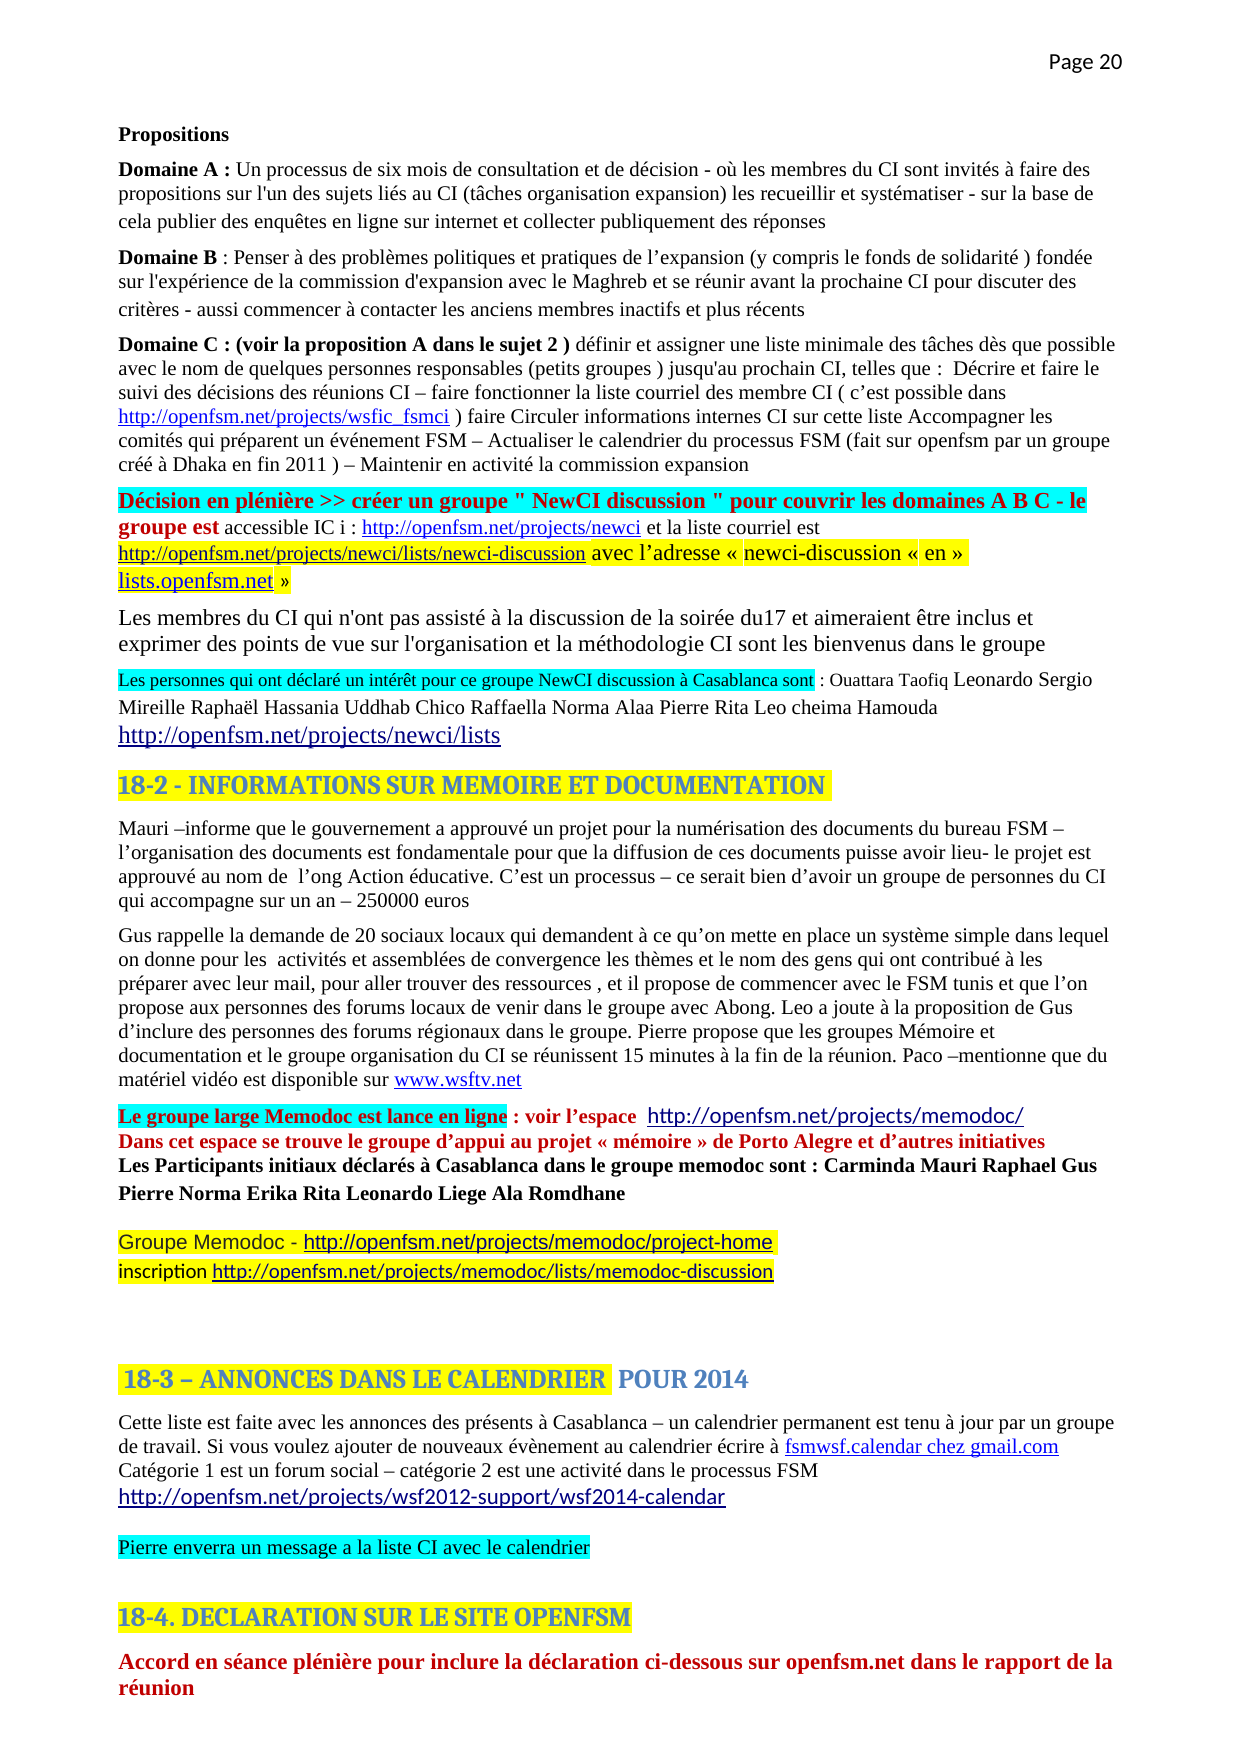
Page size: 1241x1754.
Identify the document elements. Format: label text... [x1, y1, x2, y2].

text Domaine A : Un processus de six mois de consultation et de décision - où les membres du CI sont invités à faire des propositions sur l'un des sujets liés au CI (tâches organisation expansion) les recueillir et systématiser - sur la base de cela publier des enquêtes en ligne sur internet et collecter publiquement des réponses [118, 157, 1122, 234]
text Décision en plénière >> créer un groupe " NewCI discussion " pour couvrir les domaines A B C - le groupe est accessible IC i : http://openfsm.net/projects/newci et la liste courriel est http://openfsm.net/projects/newci/lists/newci-discussion avec l’adresse « newci-discussion « en » lists.openfsm.net » [118, 487, 1122, 594]
text Pierre enverra un message a la liste CI avec le calendrier [118, 1531, 1122, 1560]
text Gus rappelle la demande de 20 sociaux locaux qui demandent à ce qu’on mette en place un système simple dans lequel on donne pour les activités et assemblées de convergence les thèmes et le nom des gens qui ont contribué à les préparer avec leur mail, pour aller trouver des ressources , et il propose de commencer avec le FSM tunis et que l’on propose aux personnes des forums locaux de venir dans le groupe avec Abong. Leo a joute à la proposition de Gus d’inclure des personnes des forums régionaux dans le groupe. Pierre propose que les groupes Mémoire et documentation et le groupe organisation du CI se réunissent 15 minutes à la fin de la réunion. Paco –mentionne que du matériel vidéo est disponible sur www.wsftv.net [118, 922, 1122, 1091]
subtitle 18-4. DECLARATION SUR LE SITE OPENFSM [118, 1602, 1122, 1633]
text Accord en séance plénière pour inclure la déclaration ci-dessous sur openfsm.net dans le rapport de la réunion [118, 1648, 1122, 1700]
text http://openfsm.net/projects/wsf2012-support/wsf2014-calendar [118, 1482, 1122, 1510]
text Les membres du CI qui n'ont pas assisté à la discussion de la soirée du17 et aimeraient être inclus et exprimer des points de vue sur l'organisation et la méthodologie CI sont les bienvenus dans le groupe [118, 604, 1122, 657]
text Mauri –informe que le gouvernement a approuvé un projet pour la numérisation des documents du bureau FSM – l’organisation des documents est fondamentale pour que la diffusion de ces documents puisse avoir lieu- le projet est approuvé au nom de l’ong Action éducative. C’est un processus – ce serait bien d’avoir un groupe de personnes du CI qui accompagne sur un an – 250000 euros [118, 816, 1122, 912]
text Le groupe large Memodoc est lance en ligne : voir l’espace http://openfsm.net/projects/memodoc/ [118, 1101, 1122, 1129]
text Groupe Memodoc - http://openfsm.net/projects/memodoc/project-home inscription http://openfsm.net/projects/memodoc/lists/memodoc-discussion [118, 1229, 1122, 1284]
text Les personnes qui ont déclaré un intérêt pour ce groupe NewCI discussion à Casablanca sont : Ouattara Taofiq Leonardo Sergio Mireille Raphaël Hassania Uddhab Chico Raffaella Norma Alaa Pierre Rita Leo cheima Hamouda http://openfsm.net/projects/newci/lists [118, 667, 1122, 749]
subtitle 18-2 - INFORMATIONS SUR MEMOIRE ET DOCUMENTATION [118, 770, 1122, 801]
subtitle 18-3 – ANNONCES DANS LE CALENDRIER POUR 2014 [118, 1364, 1122, 1395]
text Propositions [118, 118, 1122, 147]
text Domaine B : Penser à des problèmes politiques et pratiques de l’expansion (y compris le fonds de solidarité ) fondée sur l'expérience de la commission d'expansion avec le Maghreb et se réunir avant la prochaine CI pour discuter des critères - aussi commencer à contacter les anciens membres inactifs et plus récents [118, 244, 1122, 321]
text Domaine C : (voir la proposition A dans le sujet 2 ) définir et assigner une liste minimale des tâches dès que possible avec le nom de quelques personnes responsables (petits groupes ) jusqu'au prochain CI, telles que : Décrire et faire le suivi des décisions des réunions CI – faire fonctionner la liste courriel des membre CI ( c’est possible dans http://openfsm.net/projects/wsfic_fsmci ) faire Circuler informations internes CI sur cette liste Accompagner les comités qui préparent un événement FSM – Actualiser le calendrier du processus FSM (fait sur ​​openfsm par un groupe créé à Dhaka en fin 2011 ) – Maintenir en activité la commission expansion [118, 332, 1122, 476]
text Dans cet espace se trouve le groupe d’appui au projet « mémoire » de Porto Alegre et d’autres initiatives [118, 1129, 1122, 1153]
text Cette liste est faite avec les annonces des présents à Casablanca – un calendrier permanent est tenu à jour par un groupe de travail. Si vous voulez ajouter de nouveaux évènement au calendrier écrire à fsmwsf.calendar chez gmail.com Catégorie 1 est un forum social – catégorie 2 est une activité dans le processus FSM [118, 1410, 1122, 1482]
text Les Participants initiaux déclarés à Casablanca dans le groupe memodoc sont : Carminda Mauri Raphael Gus Pierre Norma Erika Rita Leonardo Liege Ala Romdhane [118, 1153, 1122, 1205]
